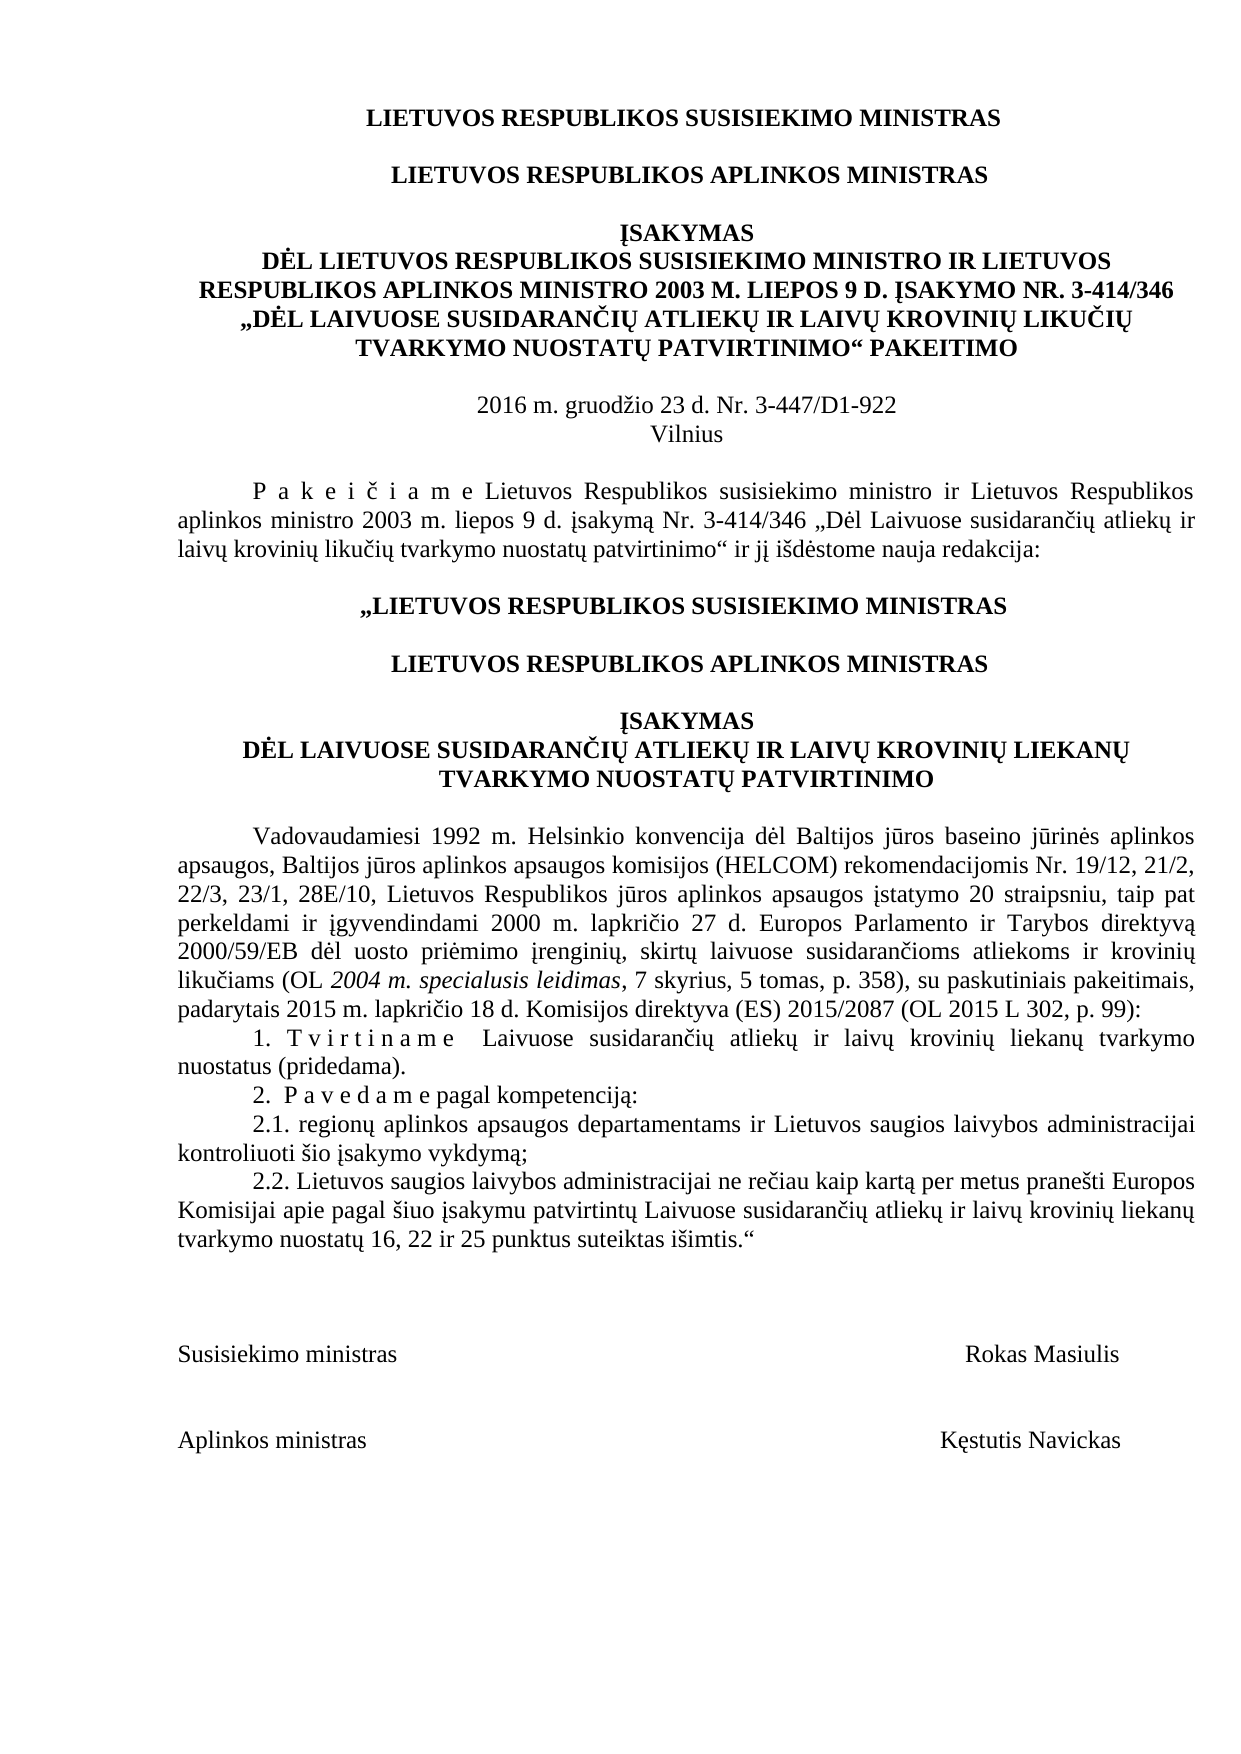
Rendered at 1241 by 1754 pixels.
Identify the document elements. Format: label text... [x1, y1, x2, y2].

text LIETUVOS RESPUBLIKOS APLINKOS MINISTRAS [177, 160, 1196, 189]
text DĖL LAIVUOSE SUSIDARANČIŲ ATLIEKŲ IR LAIVŲ KROVINIŲ LIEKANŲ TVARKYMO NUOSTATŲ PATVIRTINIMO [177, 735, 1196, 793]
text Vilnius [177, 419, 1196, 448]
text P a k e i č i a m e Lietuvos Respublikos susisiekimo ministro ir Lietuvos Respublikos aplinkos ministro 2003 m. liepos 9 d. įsakymą Nr. 3-414/346 „Dėl Laivuose susidarančių atliekų ir laivų krovinių likučių tvarkymo nuostatų patvirtinimo“ ir jį išdėstome nauja redakcija: [177, 476, 1196, 563]
text Susisiekimo ministras Rokas Masiulis [177, 1339, 1196, 1368]
text 2. Pavedame pagal kompetenciją: [177, 1080, 1196, 1109]
text 2016 m. gruodžio 23 d. Nr. 3-447/D1-922 [177, 390, 1196, 419]
text Vadovaudamiesi 1992 m. Helsinkio konvencija dėl Baltijos jūros baseino jūrinės aplinkos apsaugos, Baltijos jūros aplinkos apsaugos komisijos (HELCOM) rekomendacijomis Nr. 19/12, 21/2, 22/3, 23/1, 28E/10, Lietuvos Respublikos jūros aplinkos apsaugos įstatymo 20 straipsniu, taip pat perkeldami ir įgyvendindami 2000 m. lapkričio 27 d. Europos Parlamento ir Tarybos direktyvą 2000/59/EB dėl uosto priėmimo įrenginių, skirtų laivuose susidarančioms atliekoms ir krovinių likučiams (OL 2004 m. specialusis leidimas, 7 skyrius, 5 tomas, p. 358), su paskutiniais pakeitimais, padarytais 2015 m. lapkričio 18 d. Komisijos direktyva (ES) 2015/2087 (OL 2015 L 302, p. 99): [177, 821, 1196, 1023]
text ĮSAKYMAS [177, 218, 1196, 246]
text 1. Tvirtiname Laivuose susidarančių atliekų ir laivų krovinių liekanų tvarkymo nuostatus (pridedama). [177, 1023, 1196, 1080]
text Aplinkos ministras Kęstutis Navickas [177, 1425, 1196, 1454]
text DĖL LIETUVOS RESPUBLIKOS SUSISIEKIMO MINISTRO IR LIETUVOS RESPUBLIKOS APLINKOS MINISTRO 2003 M. LIEPOS 9 D. ĮSAKYMO NR. 3-414/346 „DĖL LAIVUOSE SUSIDARANČIŲ ATLIEKŲ IR LAIVŲ KROVINIŲ LIKUČIŲ TVARKYMO NUOSTATŲ PATVIRTINIMO“ PAKEITIMO [177, 246, 1196, 361]
text 2.1. regionų aplinkos apsaugos departamentams ir Lietuvos saugios laivybos administracijai kontroliuoti šio įsakymo vykdymą; [177, 1109, 1196, 1166]
text LIETUVOS RESPUBLIKOS SUSISIEKIMO MINISTRAS [177, 103, 1196, 131]
text ĮSAKYMAS [177, 706, 1196, 735]
text „LIETUVOS RESPUBLIKOS SUSISIEKIMO MINISTRAS [177, 591, 1196, 620]
text 2.2. Lietuvos saugios laivybos administracijai ne rečiau kaip kartą per metus pranešti Europos Komisijai apie pagal šiuo įsakymu patvirtintų Laivuose susidarančių atliekų ir laivų krovinių liekanų tvarkymo nuostatų 16, 22 ir 25 punktus suteiktas išimtis.“ [177, 1166, 1196, 1253]
text LIETUVOS RESPUBLIKOS APLINKOS MINISTRAS [177, 649, 1196, 678]
